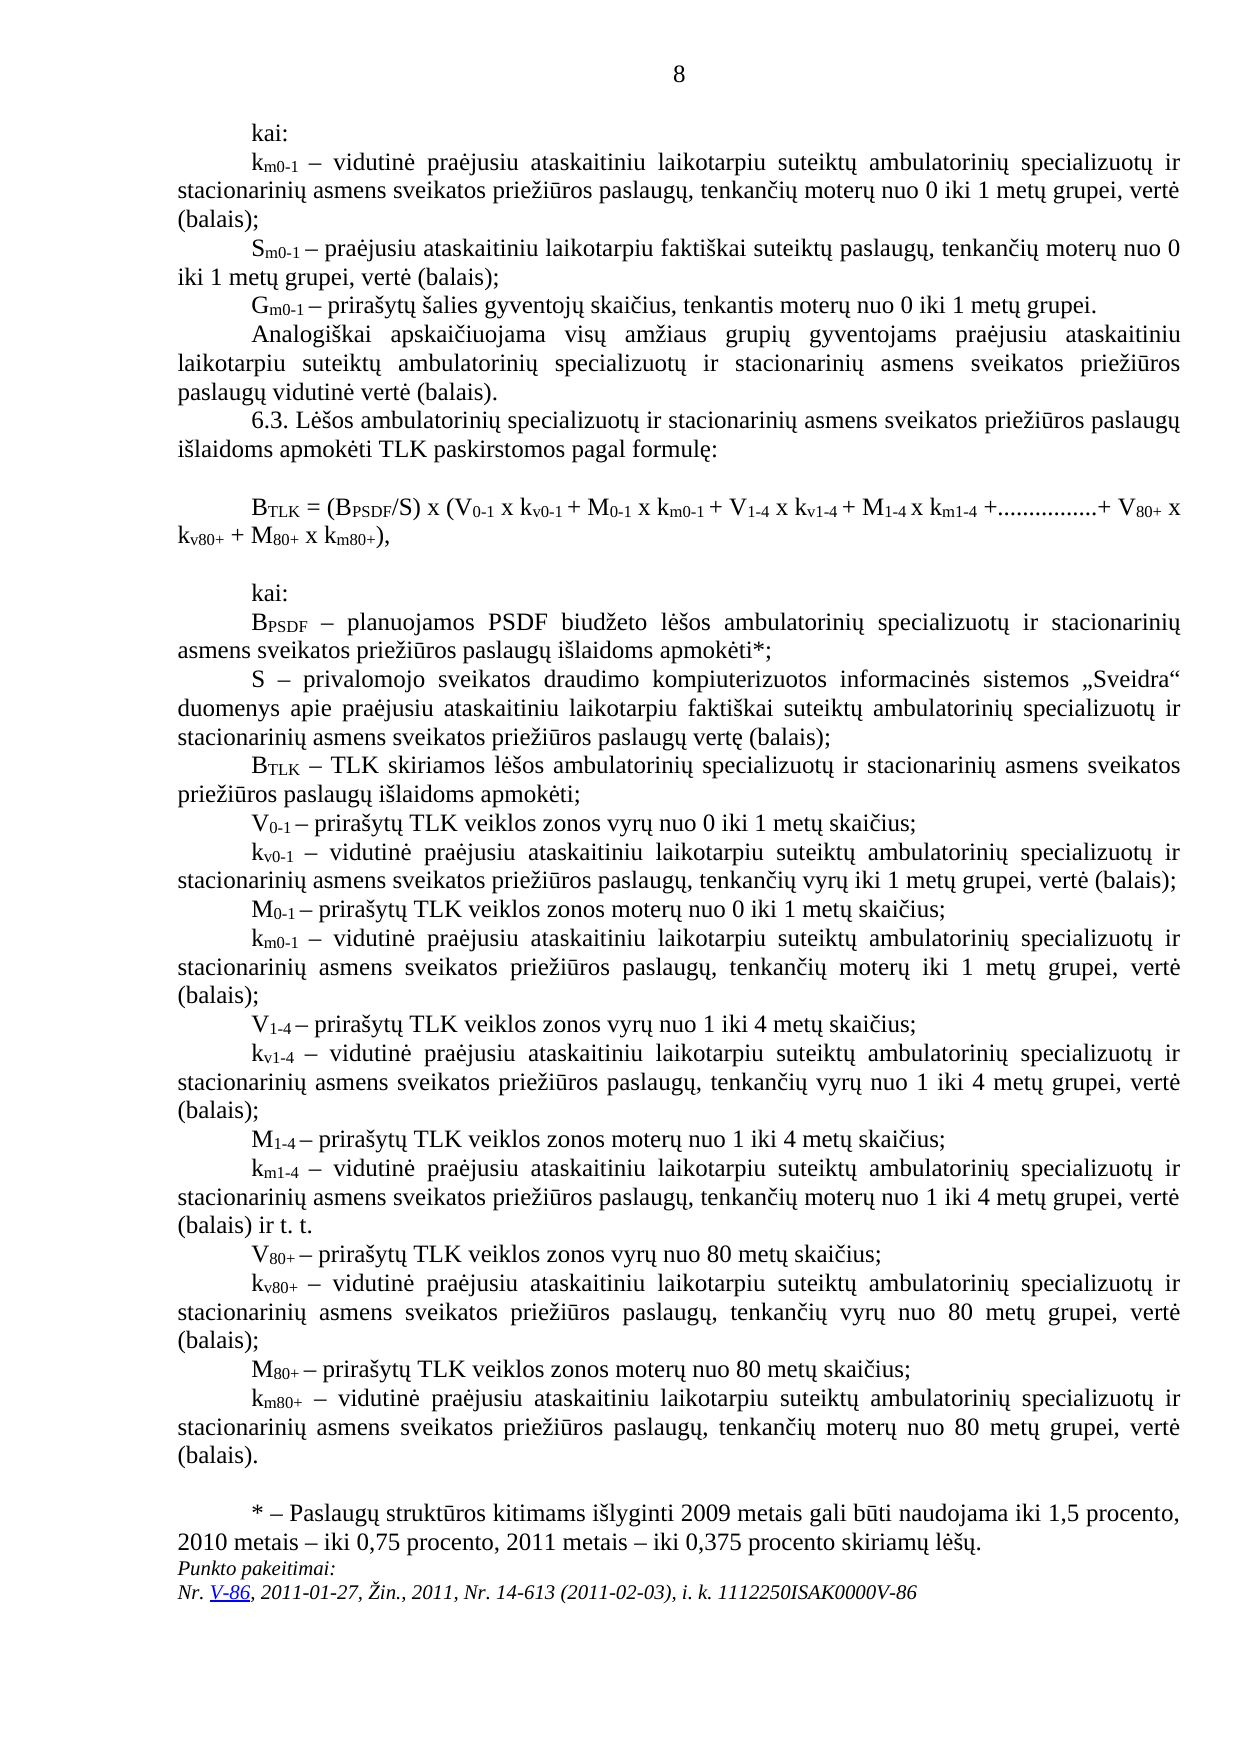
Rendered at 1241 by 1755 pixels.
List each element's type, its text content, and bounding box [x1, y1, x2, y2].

text M0-1 – prirašytų TLK veiklos zonos moterų nuo 0 iki 1 metų skaičius; [177, 894, 1181, 923]
text Analogiškai apskaičiuojama visų amžiaus grupių gyventojams praėjusiu ataskaitiniu laikotarpiu suteiktų ambulatorinių specializuotų ir stacionarinių asmens sveikatos priežiūros paslaugų vidutinė vertė (balais). [177, 319, 1181, 406]
text M80+ – prirašytų TLK veiklos zonos moterų nuo 80 metų skaičius; [177, 1354, 1181, 1383]
text km1-4 – vidutinė praėjusiu ataskaitiniu laikotarpiu suteiktų ambulatorinių specializuotų ir stacionarinių asmens sveikatos priežiūros paslaugų, tenkančių moterų nuo 1 iki 4 metų grupei, vertė (balais) ir t. t. [177, 1153, 1181, 1239]
text * – Paslaugų struktūros kitimams išlyginti 2009 metais gali būti naudojama iki 1,5 procento, 2010 metais – iki 0,75 procento, 2011 metais – iki 0,375 procento skiriamų lėšų. [177, 1498, 1181, 1556]
text kv80+ – vidutinė praėjusiu ataskaitiniu laikotarpiu suteiktų ambulatorinių specializuotų ir stacionarinių asmens sveikatos priežiūros paslaugų, tenkančių vyrų nuo 80 metų grupei, vertė (balais); [177, 1268, 1181, 1354]
text Sm0-1 – praėjusiu ataskaitiniu laikotarpiu faktiškai suteiktų paslaugų, tenkančių moterų nuo 0 iki 1 metų grupei, vertė (balais); [177, 233, 1181, 291]
text kai: [177, 118, 1181, 147]
text km0-1 – vidutinė praėjusiu ataskaitiniu laikotarpiu suteiktų ambulatorinių specializuotų ir stacionarinių asmens sveikatos priežiūros paslaugų, tenkančių moterų nuo 0 iki 1 metų grupei, vertė (balais); [177, 147, 1181, 233]
text 6.3. Lėšos ambulatorinių specializuotų ir stacionarinių asmens sveikatos priežiūros paslaugų išlaidoms apmokėti TLK paskirstomos pagal formulę: [177, 406, 1181, 463]
text kv1-4 – vidutinė praėjusiu ataskaitiniu laikotarpiu suteiktų ambulatorinių specializuotų ir stacionarinių asmens sveikatos priežiūros paslaugų, tenkančių vyrų nuo 1 iki 4 metų grupei, vertė (balais); [177, 1038, 1181, 1124]
text kv0-1 – vidutinė praėjusiu ataskaitiniu laikotarpiu suteiktų ambulatorinių specializuotų ir stacionarinių asmens sveikatos priežiūros paslaugų, tenkančių vyrų iki 1 metų grupei, vertė (balais); [177, 837, 1181, 894]
text km80+ – vidutinė praėjusiu ataskaitiniu laikotarpiu suteiktų ambulatorinių specializuotų ir stacionarinių asmens sveikatos priežiūros paslaugų, tenkančių moterų nuo 80 metų grupei, vertė (balais). [177, 1383, 1181, 1469]
text V80+ – prirašytų TLK veiklos zonos vyrų nuo 80 metų skaičius; [177, 1239, 1181, 1268]
text BTLK – TLK skiriamos lėšos ambulatorinių specializuotų ir stacionarinių asmens sveikatos priežiūros paslaugų išlaidoms apmokėti; [177, 751, 1181, 808]
text V0-1 – prirašytų TLK veiklos zonos vyrų nuo 0 iki 1 metų skaičius; [177, 808, 1181, 837]
text Nr. V-86, 2011-01-27, Žin., 2011, Nr. 14-613 (2011-02-03), i. k. 1112250ISAK0000V-86 [177, 1580, 1181, 1604]
text S – privalomojo sveikatos draudimo kompiuterizuotos informacinės sistemos „Sveidra“ duomenys apie praėjusiu ataskaitiniu laikotarpiu faktiškai suteiktų ambulatorinių specializuotų ir stacionarinių asmens sveikatos priežiūros paslaugų vertę (balais); [177, 664, 1181, 751]
text BTLK = (BPSDF/S) x (V0-1 x kv0-1 + M0-1 x km0-1 + V1-4 x kv1-4 + M1-4 x km1-4 +................+ V80+ x kv80+ + M80+ x km80+), [177, 492, 1181, 549]
text km0-1 – vidutinė praėjusiu ataskaitiniu laikotarpiu suteiktų ambulatorinių specializuotų ir stacionarinių asmens sveikatos priežiūros paslaugų, tenkančių moterų iki 1 metų grupei, vertė (balais); [177, 923, 1181, 1009]
text BPSDF – planuojamos PSDF biudžeto lėšos ambulatorinių specializuotų ir stacionarinių asmens sveikatos priežiūros paslaugų išlaidoms apmokėti*; [177, 607, 1181, 664]
text Gm0-1 – prirašytų šalies gyventojų skaičius, tenkantis moterų nuo 0 iki 1 metų grupei. [177, 291, 1181, 319]
text M1-4 – prirašytų TLK veiklos zonos moterų nuo 1 iki 4 metų skaičius; [177, 1124, 1181, 1153]
text V1-4 – prirašytų TLK veiklos zonos vyrų nuo 1 iki 4 metų skaičius; [177, 1009, 1181, 1038]
text Punkto pakeitimai: [177, 1556, 1181, 1580]
text kai: [177, 578, 1181, 607]
